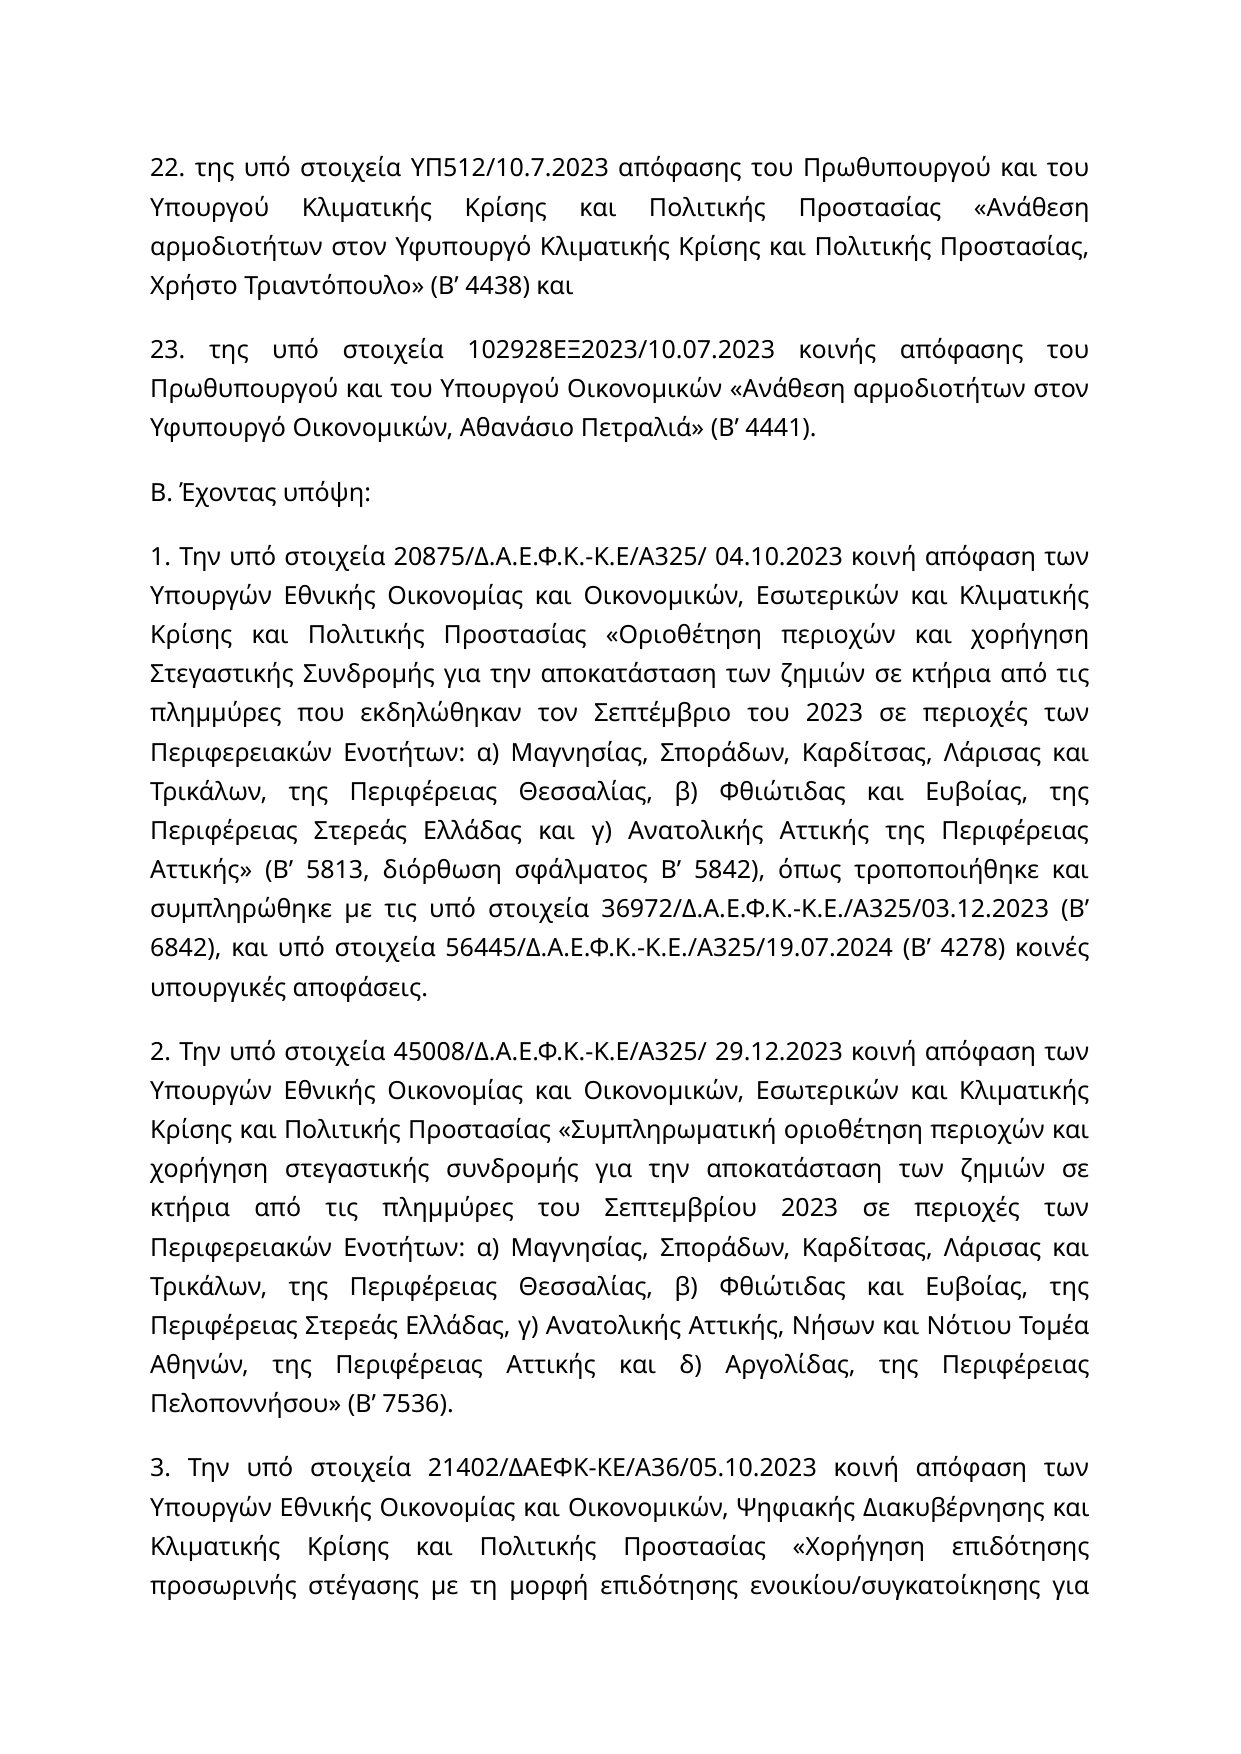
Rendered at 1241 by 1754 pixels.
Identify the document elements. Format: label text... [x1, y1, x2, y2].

text 23. της υπό στοιχεία 102928ΕΞ2023/10.07.2023 κοινής απόφασης του Πρωθυπουργού και του Υπουργού Οικονομικών «Ανάθεση αρμοδιοτήτων στον Υφυπουργό Οικονομικών, Αθανάσιο Πετραλιά» (Β’ 4441). [150, 332, 1090, 444]
text 3. Την υπό στοιχεία 21402/ΔΑΕΦΚ-ΚΕ/Α36/05.10.2023 κοινή απόφαση των Υπουργών Eθνικής Οικονομίας και Οικονομικών, Ψηφιακής Διακυβέρνησης και Κλιματικής Κρίσης και Πολιτικής Προστασίας «Χορήγηση επιδότησης προσωρινής στέγασης με τη μορφή επιδότησης ενοικίου/συγκατοίκησης για [150, 1450, 1090, 1602]
text 2. Την υπό στοιχεία 45008/Δ.Α.Ε.Φ.Κ.-Κ.Ε/Α325/ 29.12.2023 κοινή απόφαση των Υπουργών Εθνικής Οικονομίας και Οικονομικών, Εσωτερικών και Κλιματικής Κρίσης και Πολιτικής Προστασίας «Συμπληρωματική οριοθέτηση περιοχών και χορήγηση στεγαστικής συνδρομής για την αποκατάσταση των ζημιών σε κτήρια από τις πλημμύρες του Σεπτεμβρίου 2023 σε περιοχές των Περιφερειακών Ενοτήτων: α) Μαγνησίας, Σποράδων, Καρδίτσας, Λάρισας και Τρικάλων, της Περιφέρειας Θεσσαλίας, β) Φθιώτιδας και Ευβοίας, της Περιφέρειας Στερεάς Ελλάδας, γ) Ανατολικής Αττικής, Νήσων και Νότιου Τομέα Αθηνών, της Περιφέρειας Αττικής και δ) Αργολίδας, της Περιφέρειας Πελοποννήσου» (Β’ 7536). [150, 1033, 1090, 1420]
text Β. Έχοντας υπόψη: [150, 474, 1090, 508]
text 1. Την υπό στοιχεία 20875/Δ.Α.Ε.Φ.Κ.-Κ.Ε/Α325/ 04.10.2023 κοινή απόφαση των Υπουργών Εθνικής Οικονομίας και Οικονομικών, Εσωτερικών και Κλιματικής Κρίσης και Πολιτικής Προστασίας «Οριοθέτηση περιοχών και χορήγηση Στεγαστικής Συνδρομής για την αποκατάσταση των ζημιών σε κτήρια από τις πλημμύρες που εκδηλώθηκαν τον Σεπτέμβριο του 2023 σε περιοχές των Περιφερειακών Ενοτήτων: α) Μαγνησίας, Σποράδων, Καρδίτσας, Λάρισας και Τρικάλων, της Περιφέρειας Θεσσαλίας, β) Φθιώτιδας και Ευβοίας, της Περιφέρειας Στερεάς Ελλάδας και γ) Ανατολικής Αττικής της Περιφέρειας Αττικής» (Β’ 5813, διόρθωση σφάλματος Β’ 5842), όπως τροποποιήθηκε και συμπληρώθηκε με τις υπό στοιχεία 36972/Δ.Α.Ε.Φ.Κ.-Κ.Ε./Α325/03.12.2023 (Β’ 6842), και υπό στοιχεία 56445/Δ.Α.Ε.Φ.Κ.-Κ.Ε./Α325/19.07.2024 (Β’ 4278) κοινές υπουργικές αποφάσεις. [150, 538, 1090, 1003]
text 22. της υπό στοιχεία ΥΠ512/10.7.2023 απόφασης του Πρωθυπουργού και του Υπουργού Κλιματικής Κρίσης και Πολιτικής Προστασίας «Ανάθεση αρμοδιοτήτων στον Υφυπουργό Κλιματικής Κρίσης και Πολιτικής Προστασίας, Χρήστο Τριαντόπουλο» (Β’ 4438) και [150, 150, 1090, 302]
